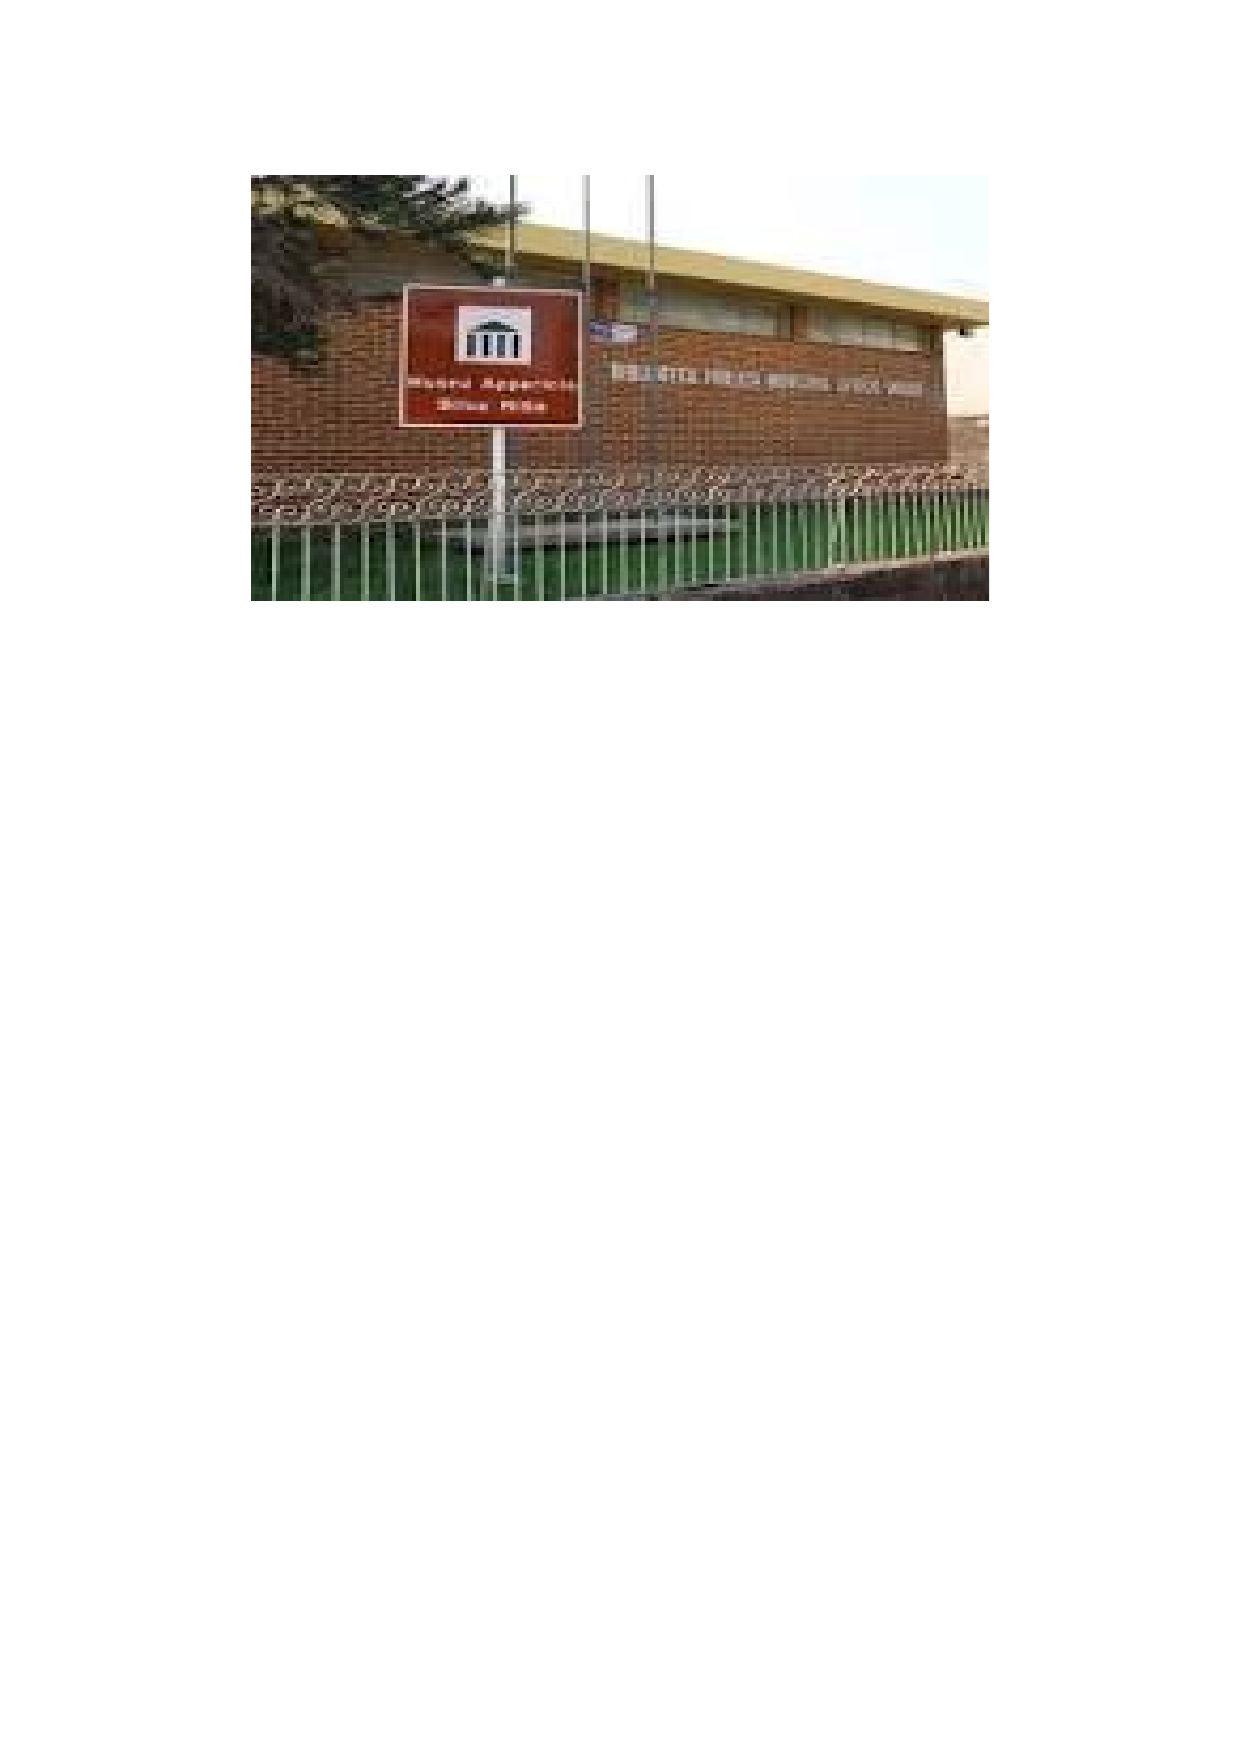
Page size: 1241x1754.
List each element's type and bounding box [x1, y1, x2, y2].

picture [251, 175, 990, 601]
